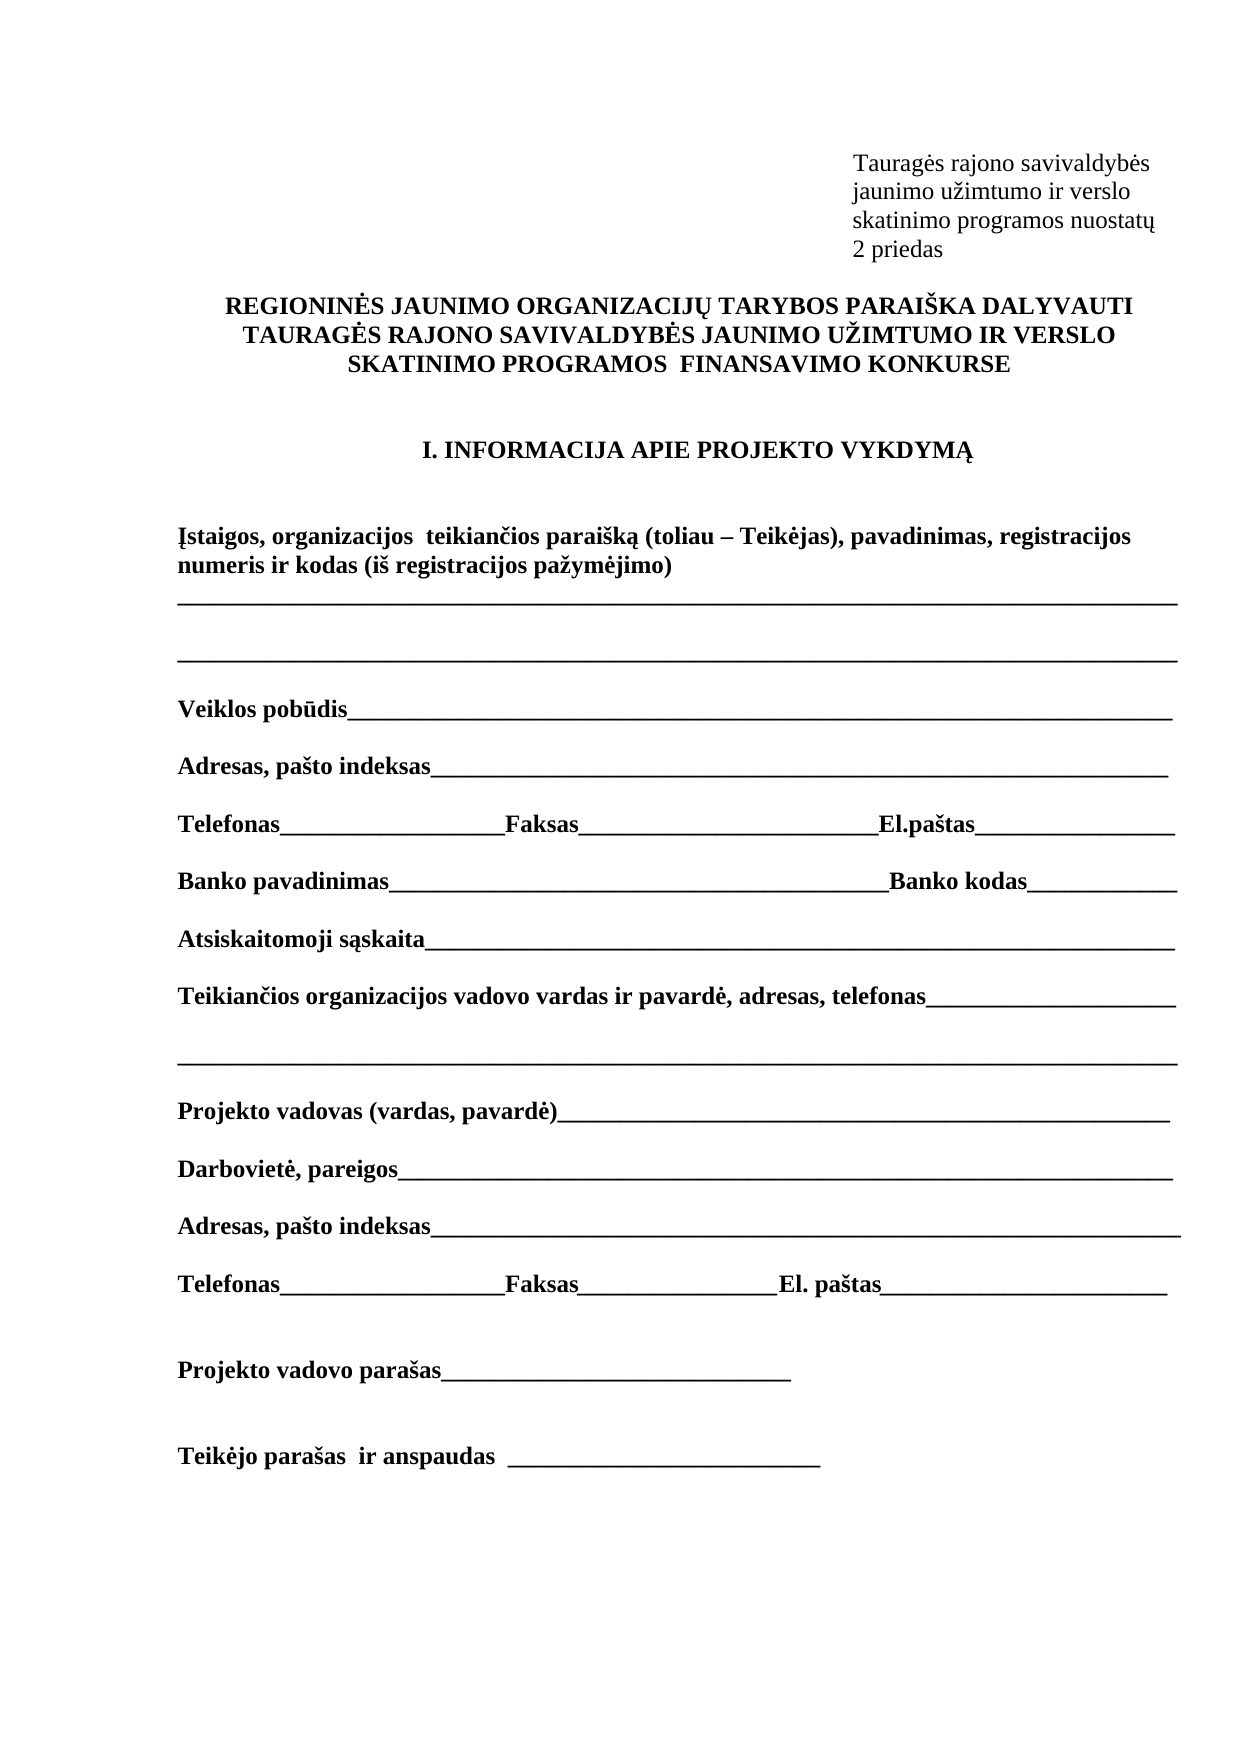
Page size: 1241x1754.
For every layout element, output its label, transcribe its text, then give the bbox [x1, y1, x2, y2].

text Darbovietė, pareigos______________________________________________________________ [177, 1154, 1181, 1183]
text Teikiančios organizacijos vadovo vardas ir pavardė, adresas, telefonas____________________ [177, 981, 1181, 1010]
text Teikėjo parašas ir anspaudas _________________________ [177, 1441, 1181, 1470]
text Adresas, pašto indeksas___________________________________________________________ [177, 751, 1181, 780]
text ________________________________________________________________________________ [177, 1039, 1181, 1068]
text Veiklos pobūdis__________________________________________________________________ [177, 694, 1181, 723]
text 2 priedas [852, 234, 1181, 263]
text REGIONINĖS JAUNIMO ORGANIZACIJŲ TARYBOS PARAIŠKA DALYVAUTI TAURAGĖS RAJONO SAVIVALDYBĖS JAUNIMO UŽIMTUMO IR VERSLO SKATINIMO PROGRAMOS FINANSAVIMO KONKURSE [177, 291, 1181, 378]
text ________________________________________________________________________________ [177, 579, 1181, 608]
text jaunimo užimtumo ir verslo skatinimo programos nuostatų [852, 176, 1181, 234]
text Projekto vadovas (vardas, pavardė)_________________________________________________ [177, 1096, 1181, 1125]
text ________________________________________________________________________________ [177, 636, 1181, 665]
text Tauragės rajono savivaldybės [717, 148, 1181, 176]
text Projekto vadovo parašas____________________________ [177, 1355, 1181, 1384]
text Atsiskaitomoji sąskaita____________________________________________________________ [177, 924, 1181, 953]
text Adresas, pašto indeksas____________________________________________________________ [177, 1211, 1181, 1240]
text Banko pavadinimas________________________________________Banko kodas____________ [177, 866, 1181, 895]
text I. INFORMACIJA APIE PROJEKTO VYKDYMĄ [215, 435, 1181, 464]
text Telefonas__________________Faksas________________________El.paštas________________ [177, 809, 1181, 838]
text Įstaigos, organizacijos teikiančios paraišką (toliau – Teikėjas), pavadinimas, registracijos numeris ir kodas (iš registracijos pažymėjimo) [177, 521, 1181, 579]
text Telefonas__________________Faksas________________El. paštas_______________________ [177, 1269, 1181, 1298]
